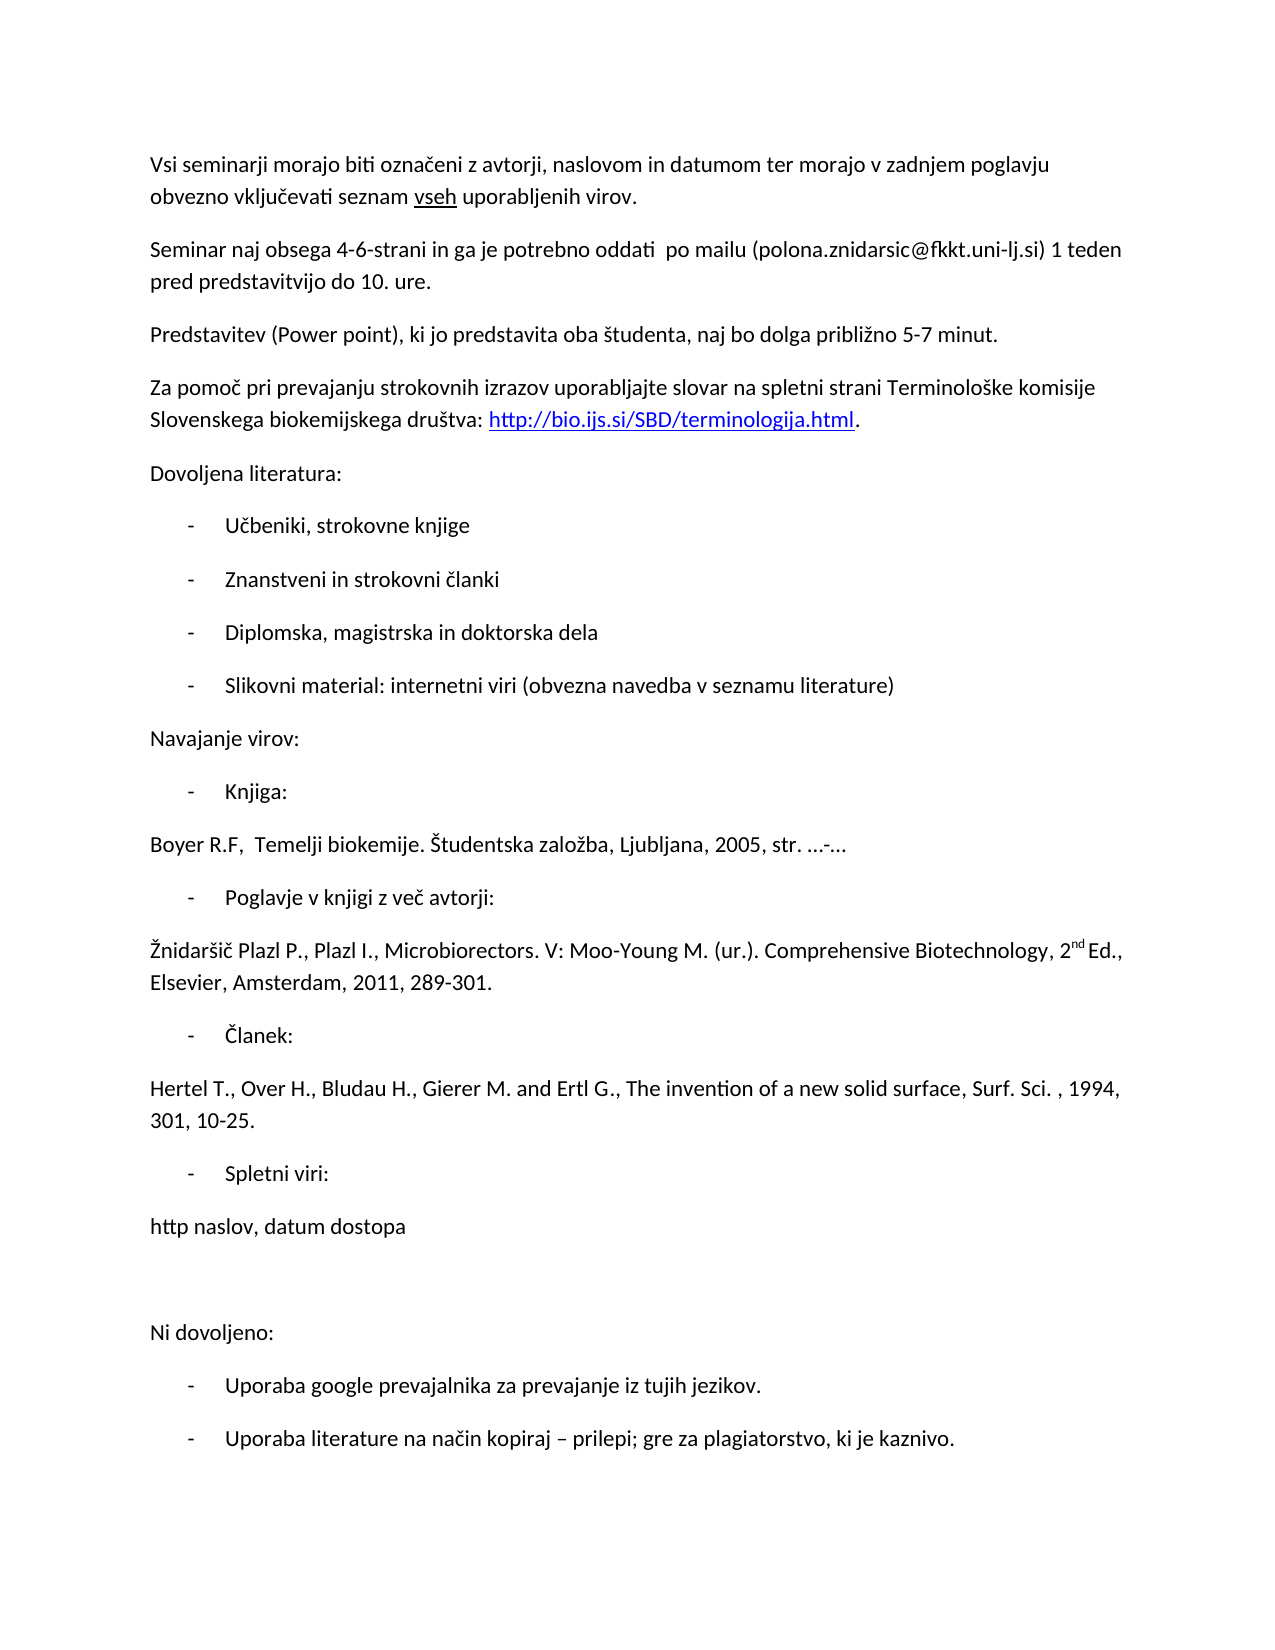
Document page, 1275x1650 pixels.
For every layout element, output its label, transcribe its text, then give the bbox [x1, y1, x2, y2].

list Diplomska, magistrska in doktorska dela [187, 618, 1125, 646]
text Dovoljena literatura: [150, 459, 1125, 487]
list Spletni viri: [187, 1159, 1125, 1187]
list Znanstveni in strokovni članki [187, 565, 1125, 593]
text Predstavitev (Power point), ki jo predstavita oba študenta, naj bo dolga približno 5-7 minut. [150, 320, 1125, 348]
text Hertel T., Over H., Bludau H., Gierer M. and Ertl G., The invention of a new solid surface, Surf. Sci. , 1994, 301, 10-25. [150, 1074, 1125, 1134]
text Žnidaršič Plazl P., Plazl I., Microbiorectors. V: Moo-Young M. (ur.). Comprehensive Biotechnology, 2nd Ed., Elsevier, Amsterdam, 2011, 289-301. [150, 936, 1125, 996]
text http naslov, datum dostopa [150, 1212, 1125, 1240]
list Knjiga: [187, 777, 1125, 805]
text Za pomoč pri prevajanju strokovnih izrazov uporabljajte slovar na spletni strani Terminološke komisije Slovenskega biokemijskega društva: http://bio.ijs.si/SBD/terminologija.html. [150, 373, 1125, 434]
text Seminar naj obsega 4-6-strani in ga je potrebno oddati po mailu (polona.znidarsic@fkkt.uni-lj.si) 1 teden pred predstavitvijo do 10. ure. [150, 235, 1125, 295]
list Uporaba google prevajalnika za prevajanje iz tujih jezikov. [187, 1371, 1125, 1399]
list Članek: [187, 1021, 1125, 1049]
list Poglavje v knjigi z več avtorji: [187, 883, 1125, 911]
list Učbeniki, strokovne knjige [187, 512, 1125, 540]
list Slikovni material: internetni viri (obvezna navedba v seznamu literature) [187, 671, 1125, 699]
text Navajanje virov: [150, 724, 1125, 752]
text Boyer R.F, Temelji biokemije. Študentska založba, Ljubljana, 2005, str. …-… [150, 830, 1125, 858]
list Uporaba literature na način kopiraj – prilepi; gre za plagiatorstvo, ki je kaznivo. [187, 1424, 1125, 1452]
text Ni dovoljeno: [150, 1318, 1125, 1346]
text Vsi seminarji morajo biti označeni z avtorji, naslovom in datumom ter morajo v zadnjem poglavju obvezno vključevati seznam vseh uporabljenih virov. [150, 150, 1125, 210]
